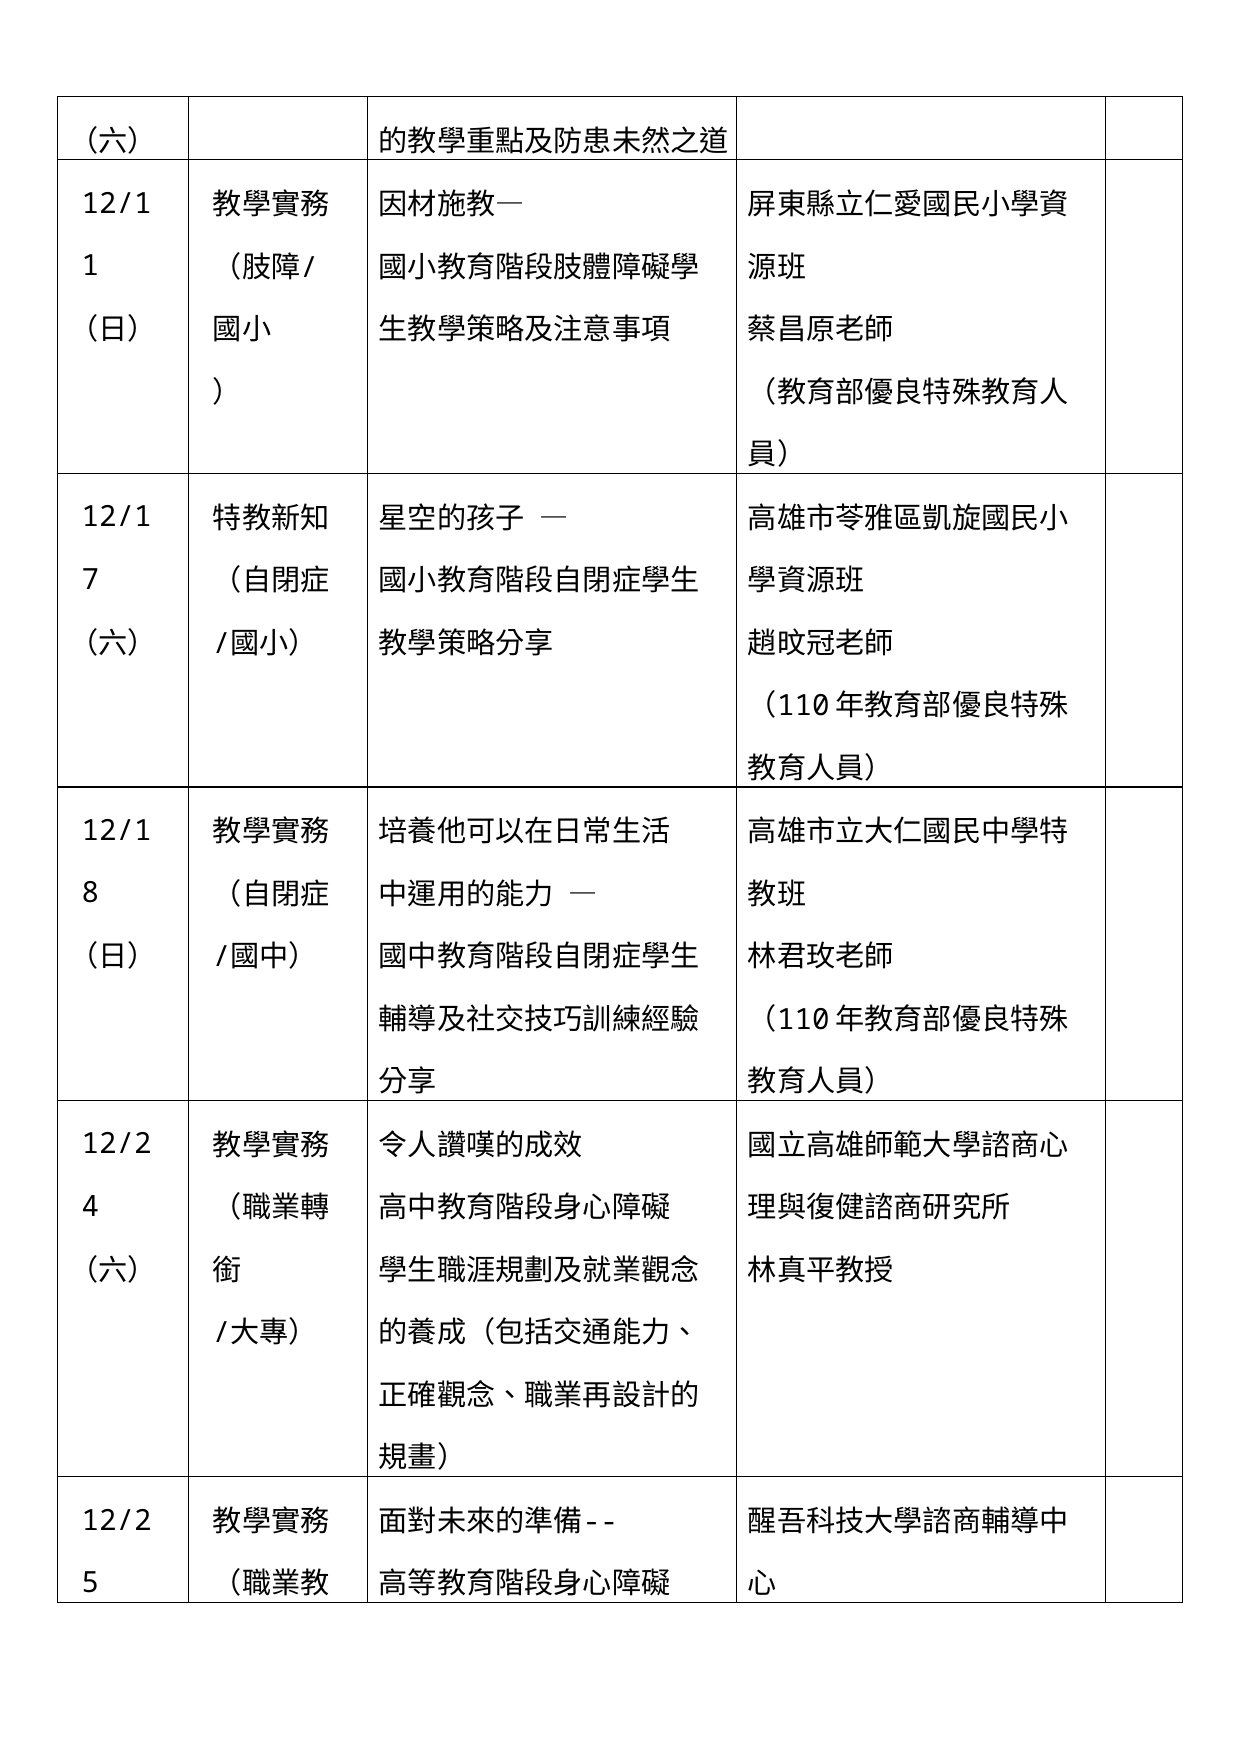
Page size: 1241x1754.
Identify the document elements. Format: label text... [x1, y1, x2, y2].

table_cell [1106, 1101, 1182, 1476]
table_cell 國立屏東特殊教育學校 尤建捷秘書 [737, 97, 748, 159]
table_cell 的教學重點及防患未然之道 [368, 97, 736, 159]
table_cell 令人讚嘆的成效 高中教育階段身心障礙 學生職涯規劃及就業觀念的養成（包括交通能力、正確觀念、職業再設計的規畫） [368, 1101, 736, 1476]
table_cell 培養他可以在日常生活 中運用的能力 — 國中教育階段自閉症學生輔導及社交技巧訓練經驗分享 [368, 788, 736, 1100]
table_cell 教學實務（肢障/ 國小 ） [189, 160, 367, 473]
table_cell 教學實務（自閉症/國中） [189, 788, 367, 1100]
table_cell 醒吾科技大學諮商輔導中心 [737, 1477, 1105, 1602]
table_cell 面對未來的準備-- 高等教育階段身心障礙 [368, 1477, 736, 1602]
table_cell 國立屏東特殊教育學校 尤建捷秘書 [1094, 97, 1105, 159]
table_cell 12/18 （日） [58, 788, 188, 1100]
table_cell 特教新知（自閉症/國小） [189, 474, 367, 786]
table_cell [189, 97, 367, 159]
table_cell 教學實務（職業轉銜 /大專） [189, 1101, 367, 1476]
table_cell [1106, 160, 1182, 473]
table_cell 12/11 （日） [58, 160, 188, 473]
table_cell 高雄市苓雅區凱旋國民小學資源班 趙旼冠老師 （110年教育部優良特殊教育人員） [737, 474, 1105, 786]
table_cell [1106, 788, 1182, 1100]
table_cell 12/24 （六） [58, 1101, 188, 1476]
table_cell [1106, 474, 1182, 786]
table_cell 國立高雄師範大學諮商心理與復健諮商研究所 林真平教授 [737, 1101, 1105, 1476]
table_cell （六） [58, 97, 188, 159]
table_cell [1106, 97, 1182, 159]
table_cell 12/17 （六） [58, 474, 188, 786]
table_cell [1106, 1477, 1182, 1602]
table_cell 因材施教— 國小教育階段肢體障礙學生教學策略及注意事項 [368, 160, 736, 473]
table_cell 屏東縣立仁愛國民小學資源班 蔡昌原老師 （教育部優良特殊教育人員） [737, 160, 1105, 473]
table_cell 星空的孩子 — 國小教育階段自閉症學生教學策略分享 [368, 474, 736, 786]
table_cell 教學實務（職業教 [189, 1477, 367, 1602]
table_cell 12/25 [58, 1477, 188, 1602]
table_cell 高雄市立大仁國民中學特教班 林君玫老師 （110年教育部優良特殊教育人員） [737, 788, 1105, 1100]
